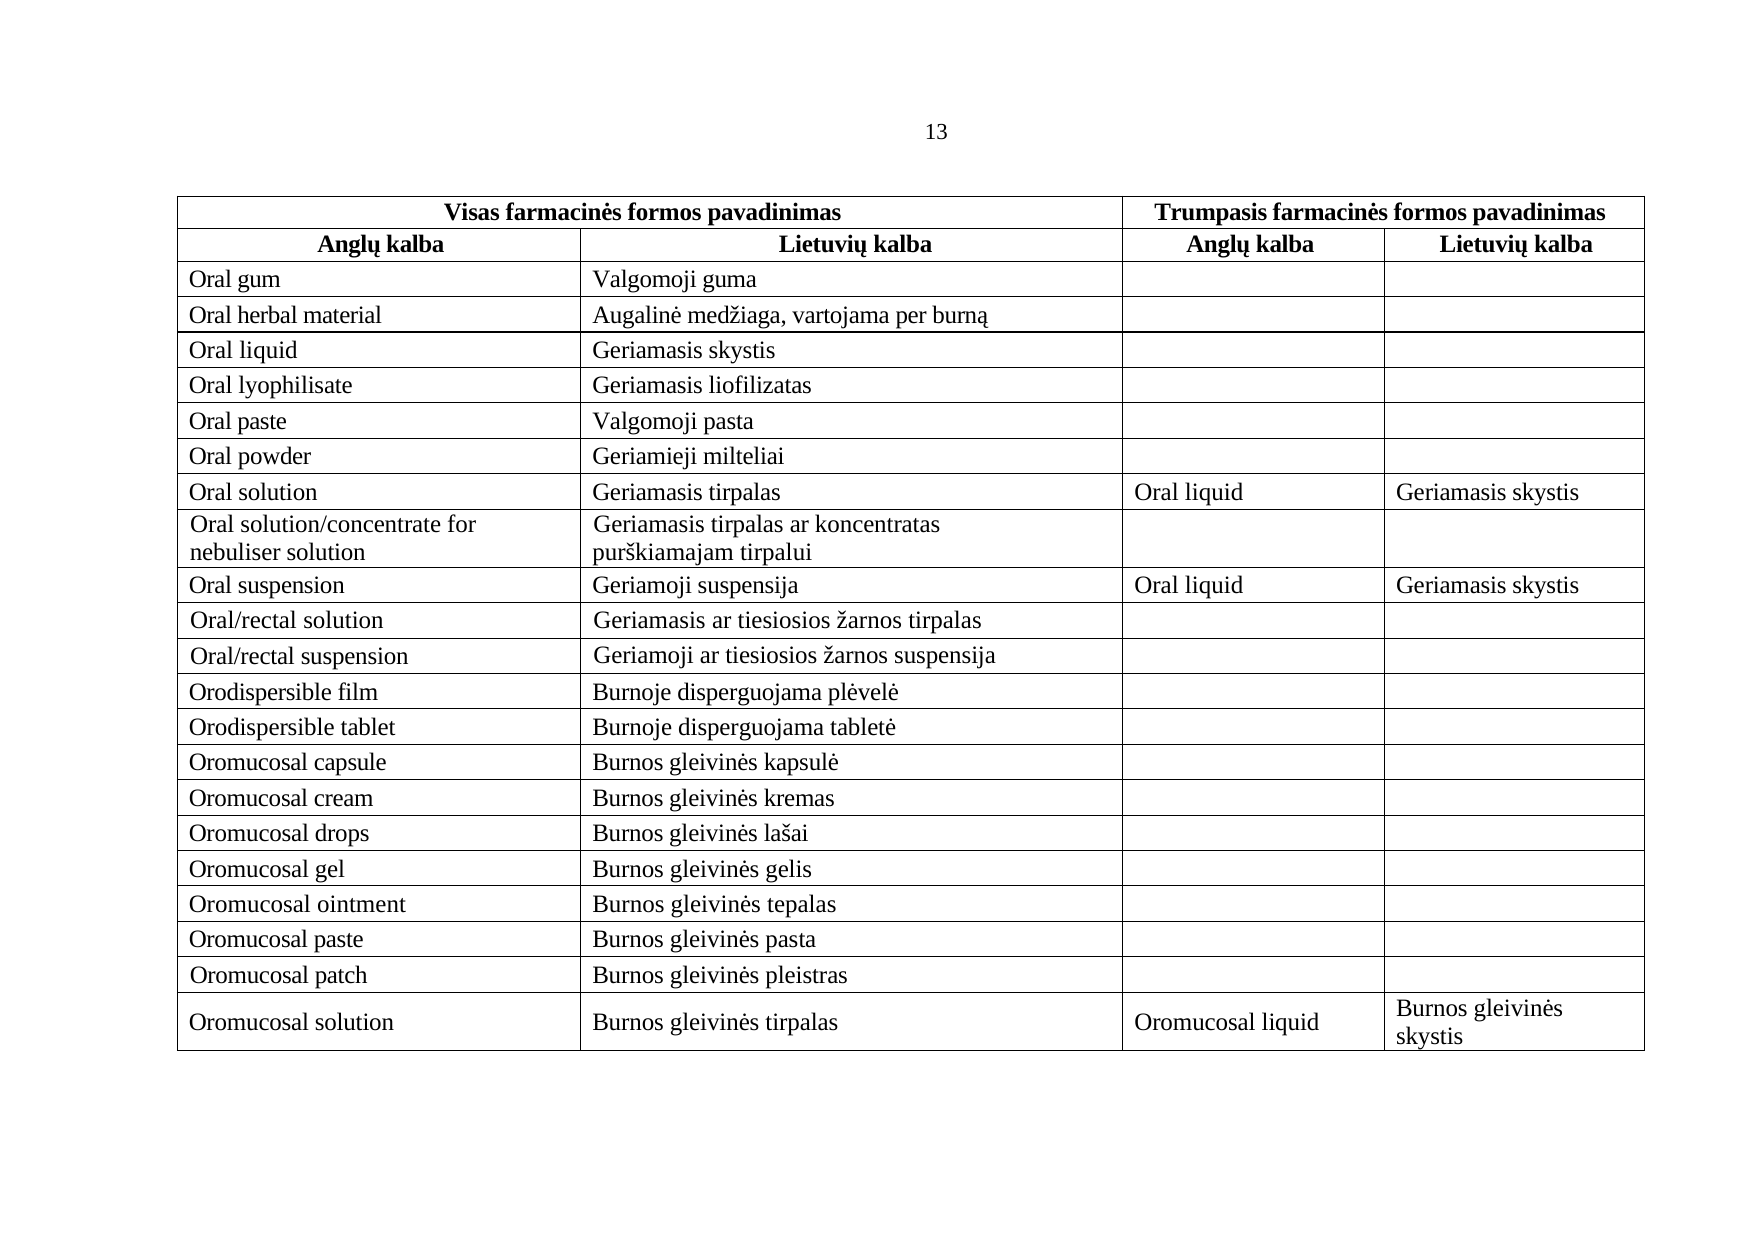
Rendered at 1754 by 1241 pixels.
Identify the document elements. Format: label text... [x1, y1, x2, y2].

table_cell [1385, 745, 1644, 779]
table_cell Geriamasis ar tiesiosios žarnos tirpalas [581, 603, 1122, 637]
table_cell [1123, 639, 1384, 673]
table_cell Oral herbal material [178, 297, 580, 331]
table_cell Geriamoji ar tiesiosios žarnos suspensija [581, 639, 1122, 673]
table_cell Oral/rectal suspension [178, 639, 580, 673]
table_cell Burnos gleivinės tepalas [581, 886, 1122, 921]
table_cell Geriamasis skystis [1385, 474, 1644, 508]
table_cell Burnoje disperguojama plėvelė [581, 674, 1122, 708]
table_cell Burnoje disperguojama tabletė [581, 709, 1122, 744]
table_cell [1385, 957, 1644, 992]
table_cell Oromucosal cream [178, 780, 580, 814]
table_cell [1385, 922, 1644, 956]
table_cell [1385, 262, 1644, 296]
table_cell Valgomoji guma [581, 262, 1122, 296]
table_header Trumpasis farmacinės formos pavadinimas [1123, 197, 1644, 228]
table_cell [1123, 333, 1384, 367]
table_cell Oral solution/concentrate for nebuliser solution [178, 510, 580, 567]
table_cell Burnos gleivinės lašai [581, 816, 1122, 850]
table_cell [1385, 510, 1644, 567]
table_cell [1385, 709, 1644, 744]
table_cell Oral liquid [1123, 474, 1384, 508]
table_cell Geriamasis tirpalas ar koncentratas purškiamajam tirpalui [581, 510, 1122, 567]
table_cell [1123, 922, 1384, 956]
table_cell [1123, 262, 1384, 296]
table_cell [1123, 439, 1384, 473]
table_cell Oromucosal capsule [178, 745, 580, 779]
table_cell Burnos gleivinės tirpalas [581, 993, 1122, 1050]
table_cell [1123, 816, 1384, 850]
table_cell Geriamieji milteliai [581, 439, 1122, 473]
table_cell [1123, 297, 1384, 331]
table_cell Geriamoji suspensija [581, 568, 1122, 602]
table_cell [1385, 297, 1644, 331]
table_cell Geriamasis tirpalas [581, 474, 1122, 508]
table_cell [1123, 957, 1384, 992]
table_cell Burnos gleivinės gelis [581, 851, 1122, 885]
table_cell Burnos gleivinės pasta [581, 922, 1122, 956]
table_cell Anglų kalba [178, 229, 580, 261]
table_cell [1123, 603, 1384, 637]
table_cell Oral gum [178, 262, 580, 296]
table_header Visas farmacinės formos pavadinimas [178, 197, 1122, 228]
table_cell Oral solution [178, 474, 580, 508]
table_cell Oromucosal ointment [178, 886, 580, 921]
table_cell [1385, 639, 1644, 673]
table_cell [1385, 368, 1644, 402]
table_cell Orodispersible film [178, 674, 580, 708]
table_cell Orodispersible tablet [178, 709, 580, 744]
table_cell Oral/rectal solution [178, 603, 580, 637]
table_cell Oral lyophilisate [178, 368, 580, 402]
table_cell Oromucosal liquid [1123, 993, 1384, 1050]
table_cell Oral paste [178, 403, 580, 438]
table_cell [1385, 603, 1644, 637]
table_cell Anglų kalba [1123, 229, 1384, 261]
table_cell [1123, 745, 1384, 779]
table_cell Oromucosal drops [178, 816, 580, 850]
table_cell [1385, 851, 1644, 885]
table_cell [1123, 674, 1384, 708]
table_cell [1385, 674, 1644, 708]
table_cell Oromucosal paste [178, 922, 580, 956]
table_cell [1385, 816, 1644, 850]
table_cell Oral liquid [178, 333, 580, 367]
table_cell Oral powder [178, 439, 580, 473]
table_cell Valgomoji pasta [581, 403, 1122, 438]
table_cell [1123, 780, 1384, 814]
table_cell [1123, 403, 1384, 438]
table_cell Oral liquid [1123, 568, 1384, 602]
table_cell Geriamasis liofilizatas [581, 368, 1122, 402]
table_cell [1385, 333, 1644, 367]
table_cell Augalinė medžiaga, vartojama per burną [581, 297, 1122, 331]
table_cell Oromucosal gel [178, 851, 580, 885]
table_cell [1123, 709, 1384, 744]
table_cell Oromucosal patch [178, 957, 580, 992]
table_cell Geriamasis skystis [581, 333, 1122, 367]
table_cell Burnos gleivinės kremas [581, 780, 1122, 814]
table_cell Burnos gleivinės skystis [1385, 993, 1644, 1050]
table_cell Burnos gleivinės pleistras [581, 957, 1122, 992]
table_cell Burnos gleivinės kapsulė [581, 745, 1122, 779]
table_cell Oromucosal solution [178, 993, 580, 1050]
table_cell [1385, 780, 1644, 814]
table_cell [1123, 886, 1384, 921]
table_cell [1123, 510, 1384, 567]
table_cell [1385, 439, 1644, 473]
table_cell [1385, 886, 1644, 921]
table_cell Geriamasis skystis [1385, 568, 1644, 602]
table_cell [1385, 403, 1644, 438]
table_cell [1123, 851, 1384, 885]
table_cell [1123, 368, 1384, 402]
table_cell Lietuvių kalba [581, 229, 1122, 261]
table_cell Lietuvių kalba [1385, 229, 1644, 261]
table_cell Oral suspension [178, 568, 580, 602]
